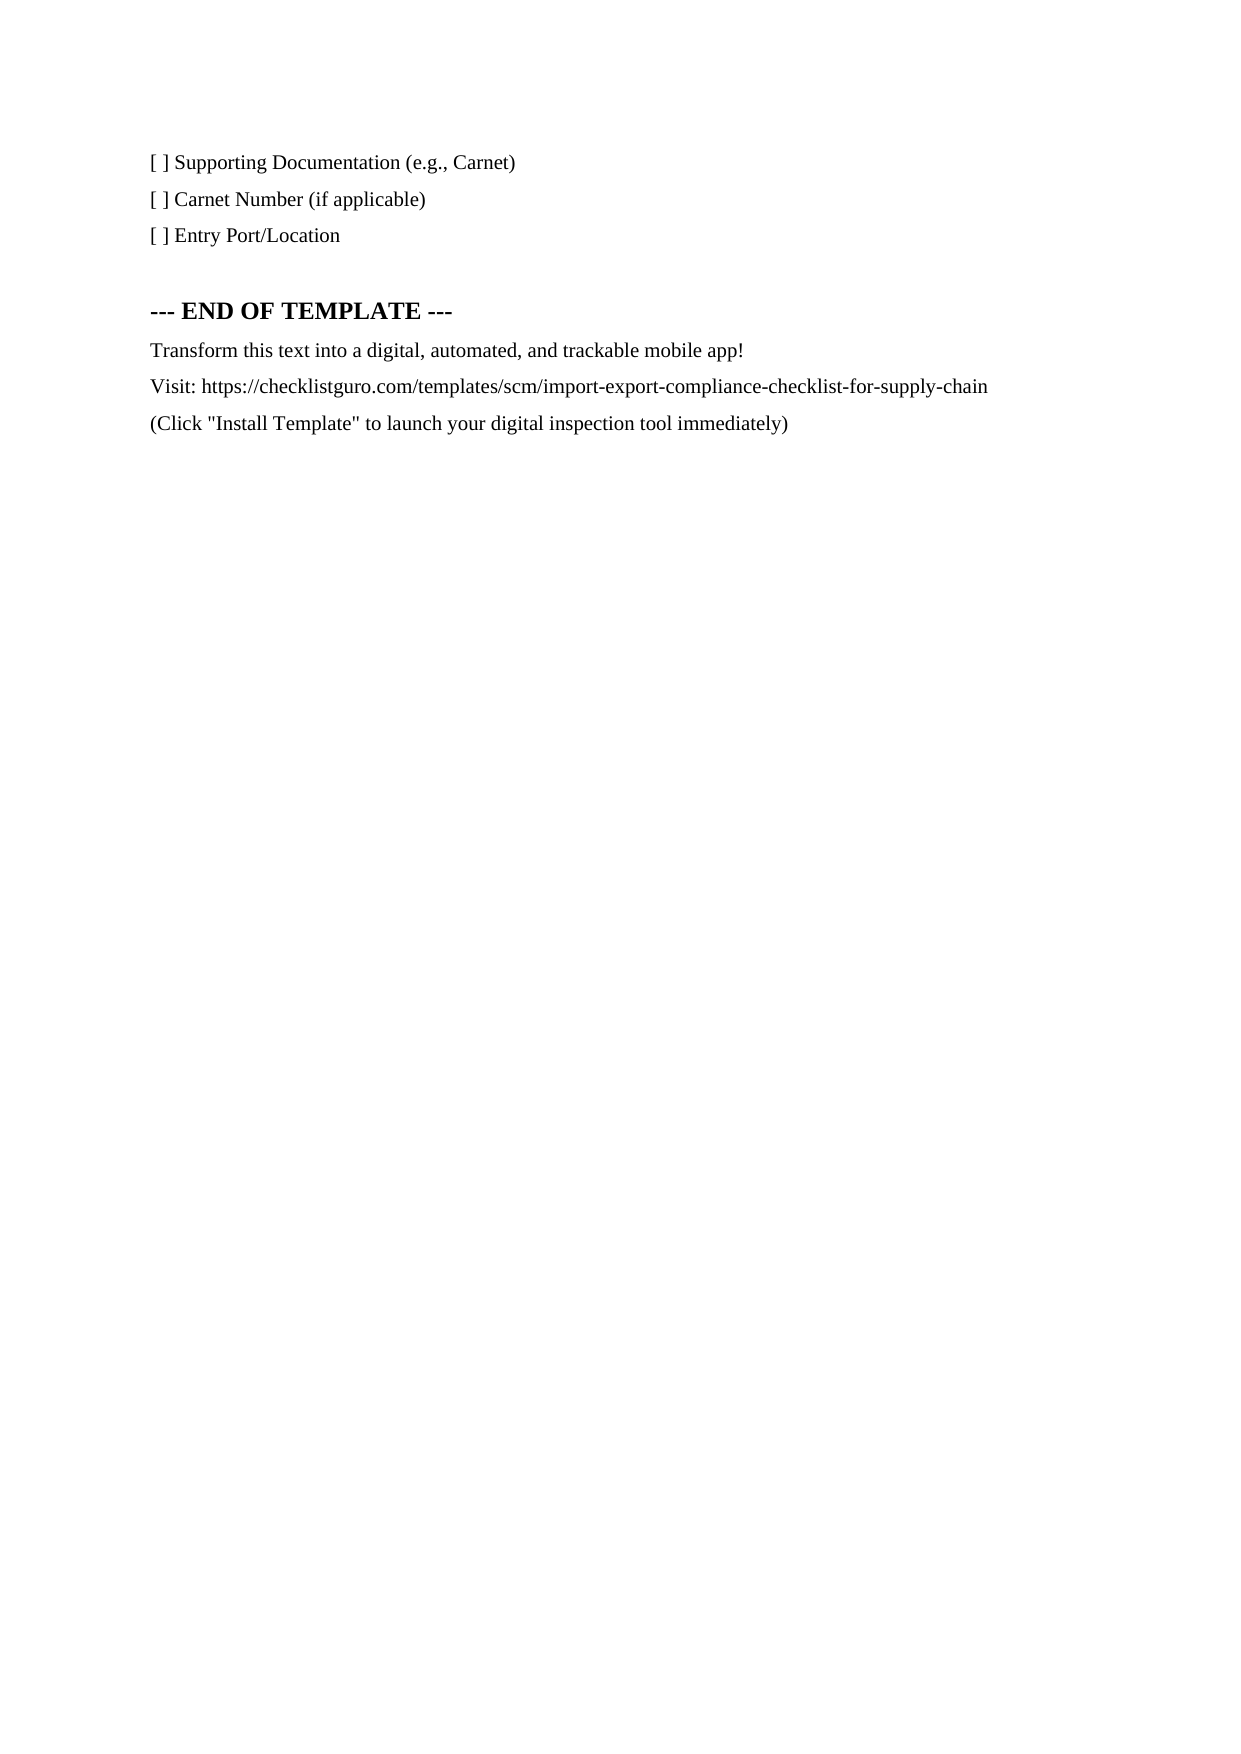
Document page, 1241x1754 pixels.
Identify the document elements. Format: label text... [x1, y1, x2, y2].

text (Click "Install Template" to launch your digital inspection tool immediately) [150, 411, 1090, 435]
text [ ] Supporting Documentation (e.g., Carnet) [150, 150, 1090, 174]
text [ ] Carnet Number (if applicable) [150, 187, 1090, 211]
text Visit: https://checklistguro.com/templates/scm/import-export-compliance-checklist-for-supply-chain [150, 374, 1090, 398]
text [ ] Entry Port/Location [150, 223, 1090, 247]
text --- END OF TEMPLATE --- [150, 296, 1090, 325]
text Transform this text into a digital, automated, and trackable mobile app! [150, 337, 1090, 362]
